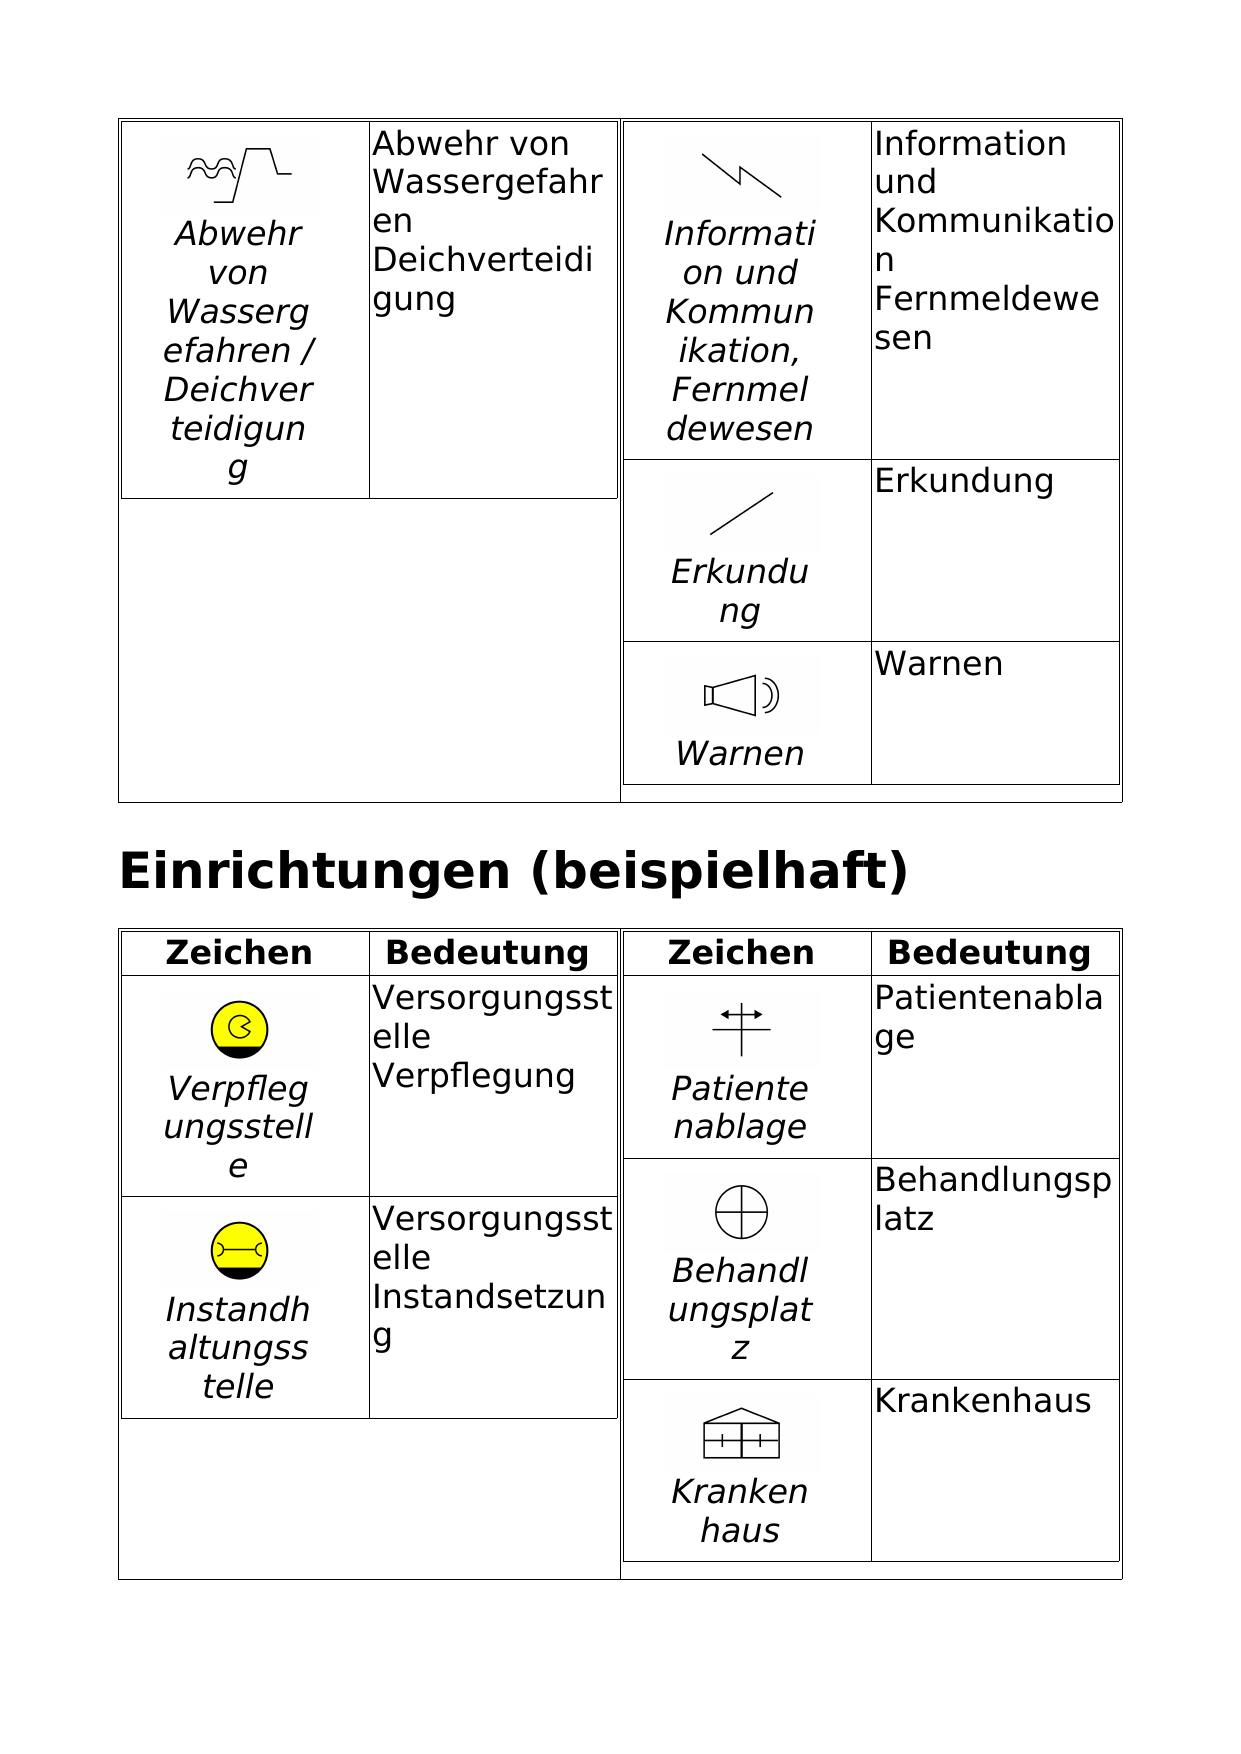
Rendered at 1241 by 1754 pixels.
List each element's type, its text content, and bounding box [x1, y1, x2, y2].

picture [663, 136, 820, 215]
picture [663, 1394, 820, 1473]
table_cell [122, 122, 369, 498]
picture [663, 990, 820, 1069]
table_cell Krankenhaus [872, 1380, 1119, 1561]
table_cell Information und Kommunikation Fernmeldewesen [872, 122, 1119, 459]
table_cell [624, 642, 871, 784]
table_header Zeichen [122, 932, 369, 975]
table_header [621, 929, 1122, 1578]
table_cell Versorgungsstelle Instandsetzung [370, 1197, 617, 1417]
picture [663, 474, 820, 553]
table_cell [122, 1197, 369, 1417]
table_cell [624, 122, 871, 459]
table_cell Patientenablage [872, 976, 1119, 1157]
table_cell [624, 460, 871, 641]
subtitle Einrichtungen (beispielhaft) [118, 842, 1122, 900]
table_header Zeichen [624, 932, 871, 975]
picture [161, 990, 318, 1069]
table_cell [122, 976, 369, 1196]
table_header Bedeutung [872, 932, 1119, 975]
table_header Bedeutung [370, 932, 617, 975]
picture [161, 136, 318, 215]
table_cell Versorgungsstelle Verpflegung [370, 976, 617, 1196]
table_header [119, 929, 620, 1578]
picture [663, 656, 820, 735]
picture [663, 1173, 820, 1252]
table_cell Behandlungsplatz [872, 1159, 1119, 1378]
table_header [621, 119, 1122, 802]
table_cell Abwehr von Wassergefahren Deichverteidigung [370, 122, 617, 498]
table_cell [624, 976, 871, 1157]
picture [161, 1211, 318, 1290]
table_cell [624, 1159, 871, 1378]
table_header [119, 119, 620, 802]
table_cell Warnen [872, 642, 1119, 784]
table_cell Erkundung [872, 460, 1119, 641]
table_cell [624, 1380, 871, 1561]
